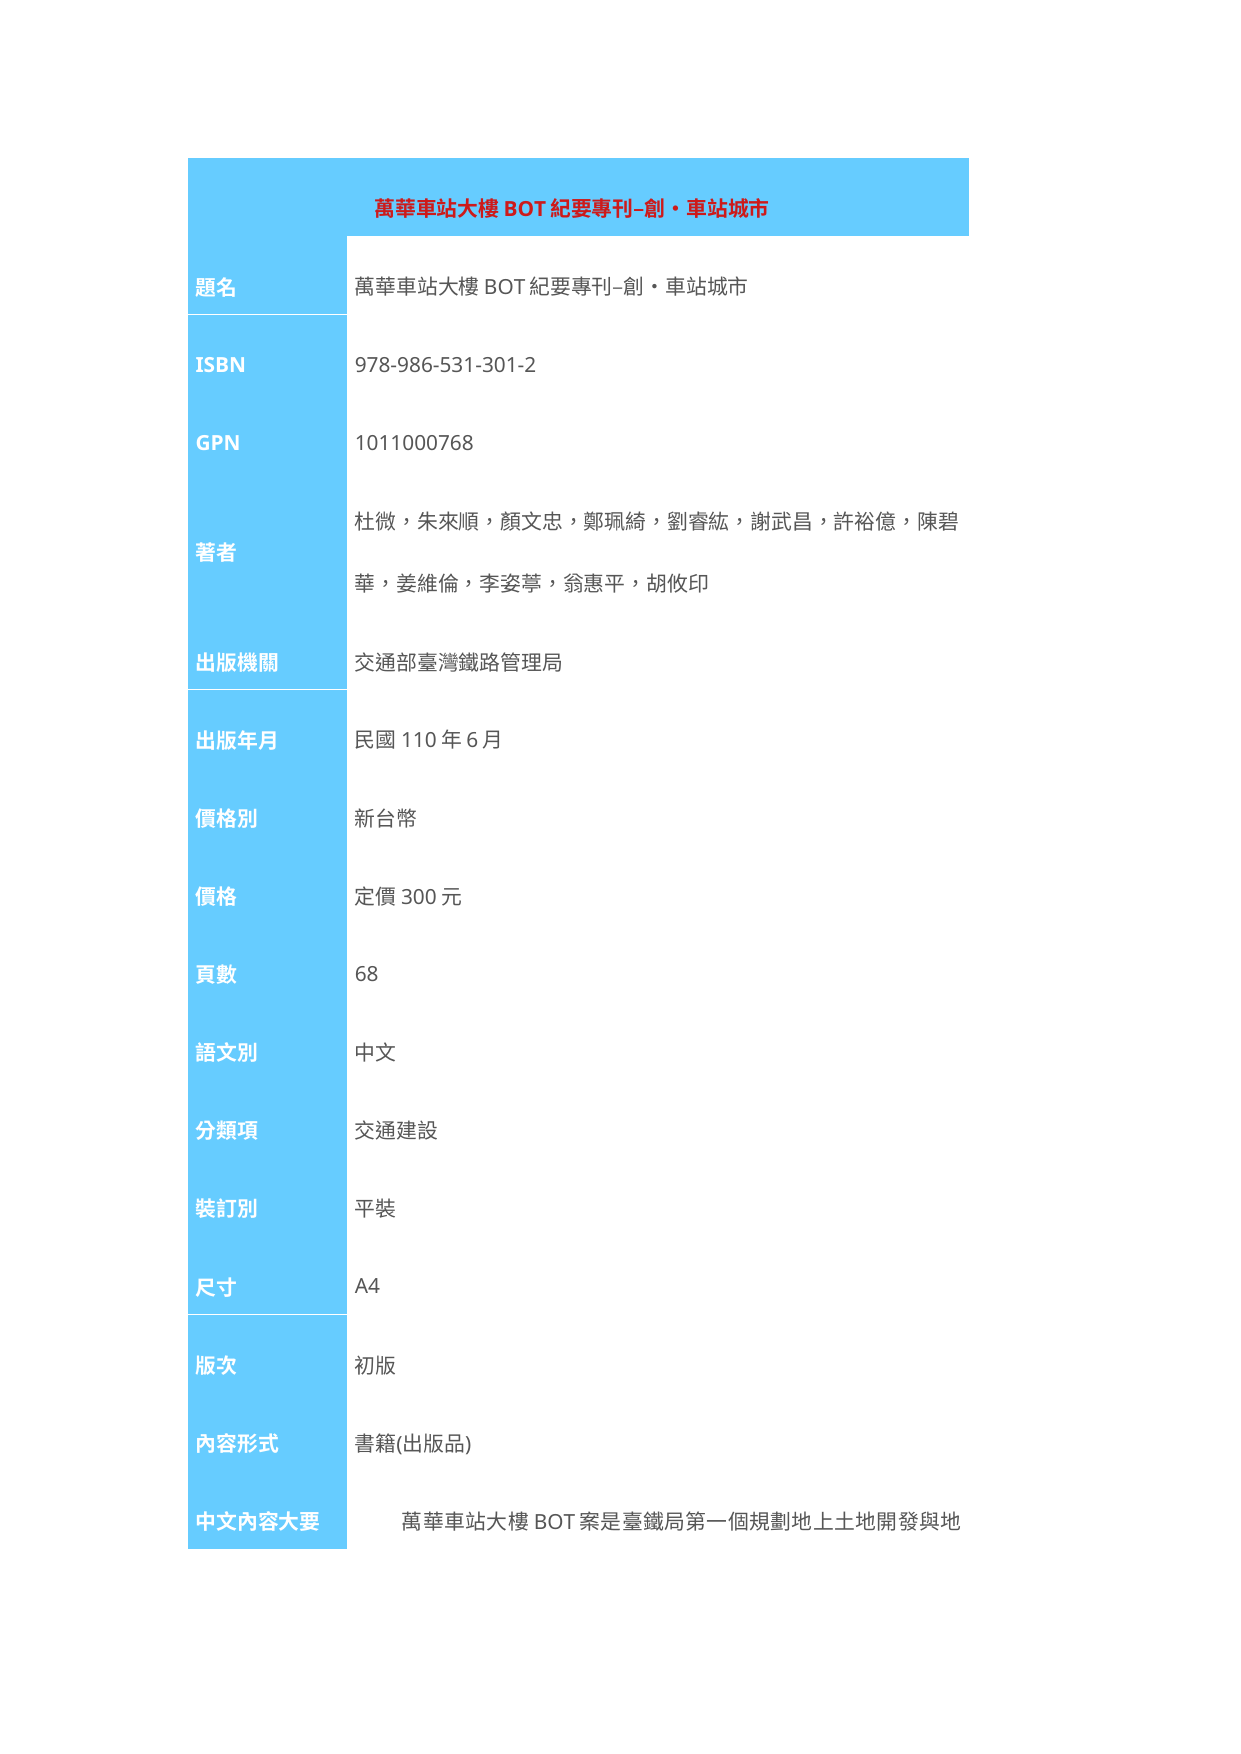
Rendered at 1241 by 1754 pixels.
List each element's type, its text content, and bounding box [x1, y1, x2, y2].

table_cell [970, 1315, 1053, 1393]
table_header 萬華車站大樓BOT紀要專刊–創‧車站城市 [188, 158, 969, 236]
table_cell [970, 690, 1053, 768]
table_cell A4 [347, 1236, 969, 1314]
table_cell 語文別 [188, 1002, 347, 1080]
table_cell 平裝 [347, 1158, 969, 1236]
table_cell 中文 [347, 1002, 969, 1080]
table_cell [970, 471, 1053, 611]
table_cell 版次 [188, 1315, 347, 1393]
table_cell [970, 768, 1053, 846]
table_cell 定價 300元 [347, 846, 969, 924]
table_cell 萬華車站大樓BOT案是臺鐵局第一個規劃地上土地開發與地 [347, 1471, 969, 1549]
table_cell 著者 [188, 471, 347, 611]
table_cell 價格 [188, 846, 347, 924]
table_header [970, 158, 1053, 236]
table_cell 交通建設 [347, 1080, 969, 1158]
table_cell 內容形式 [188, 1393, 347, 1471]
table_cell [970, 846, 1053, 924]
table_cell 頁數 [188, 924, 347, 1002]
table_cell 題名 [188, 236, 347, 314]
table_cell [970, 1080, 1053, 1158]
table_cell 新台幣 [347, 768, 969, 846]
table_cell [970, 1393, 1053, 1471]
table_cell 978-986-531-301-2 [347, 315, 1053, 393]
table_cell 杜微，朱來順，顏文忠，鄭珮綺，劉睿紘，謝武昌，許裕億，陳碧華，姜維倫，李姿葶，翁惠平，胡攸印 [347, 471, 969, 611]
table_cell 萬華車站大樓BOT紀要專刊–創‧車站城市 [347, 236, 969, 314]
table_cell 初版 [347, 1315, 969, 1393]
table_cell 裝訂別 [188, 1158, 347, 1236]
table_cell [970, 1236, 1053, 1314]
table_cell 68 [347, 924, 969, 1002]
table_cell GPN [188, 393, 347, 471]
table_cell 1011000768 [347, 393, 1053, 471]
table_cell [970, 236, 1053, 314]
table_cell 中文內容大要 [188, 1471, 347, 1549]
table_cell [970, 1158, 1053, 1236]
table_cell 民國 110年 6月 [347, 690, 969, 768]
table_cell 尺寸 [188, 1236, 347, 1314]
table_cell 出版年月 [188, 690, 347, 768]
table_cell [970, 611, 1053, 689]
table_cell 書籍(出版品) [347, 1393, 969, 1471]
table_cell 交通部臺灣鐵路管理局 [347, 611, 969, 689]
table_cell 出版機關 [188, 611, 347, 689]
table_cell [970, 924, 1053, 1002]
table_cell 分類項 [188, 1080, 347, 1158]
table_cell [970, 1002, 1053, 1080]
table_cell ISBN [188, 315, 347, 393]
table_cell [970, 1471, 1053, 1549]
table_cell 價格別 [188, 768, 347, 846]
